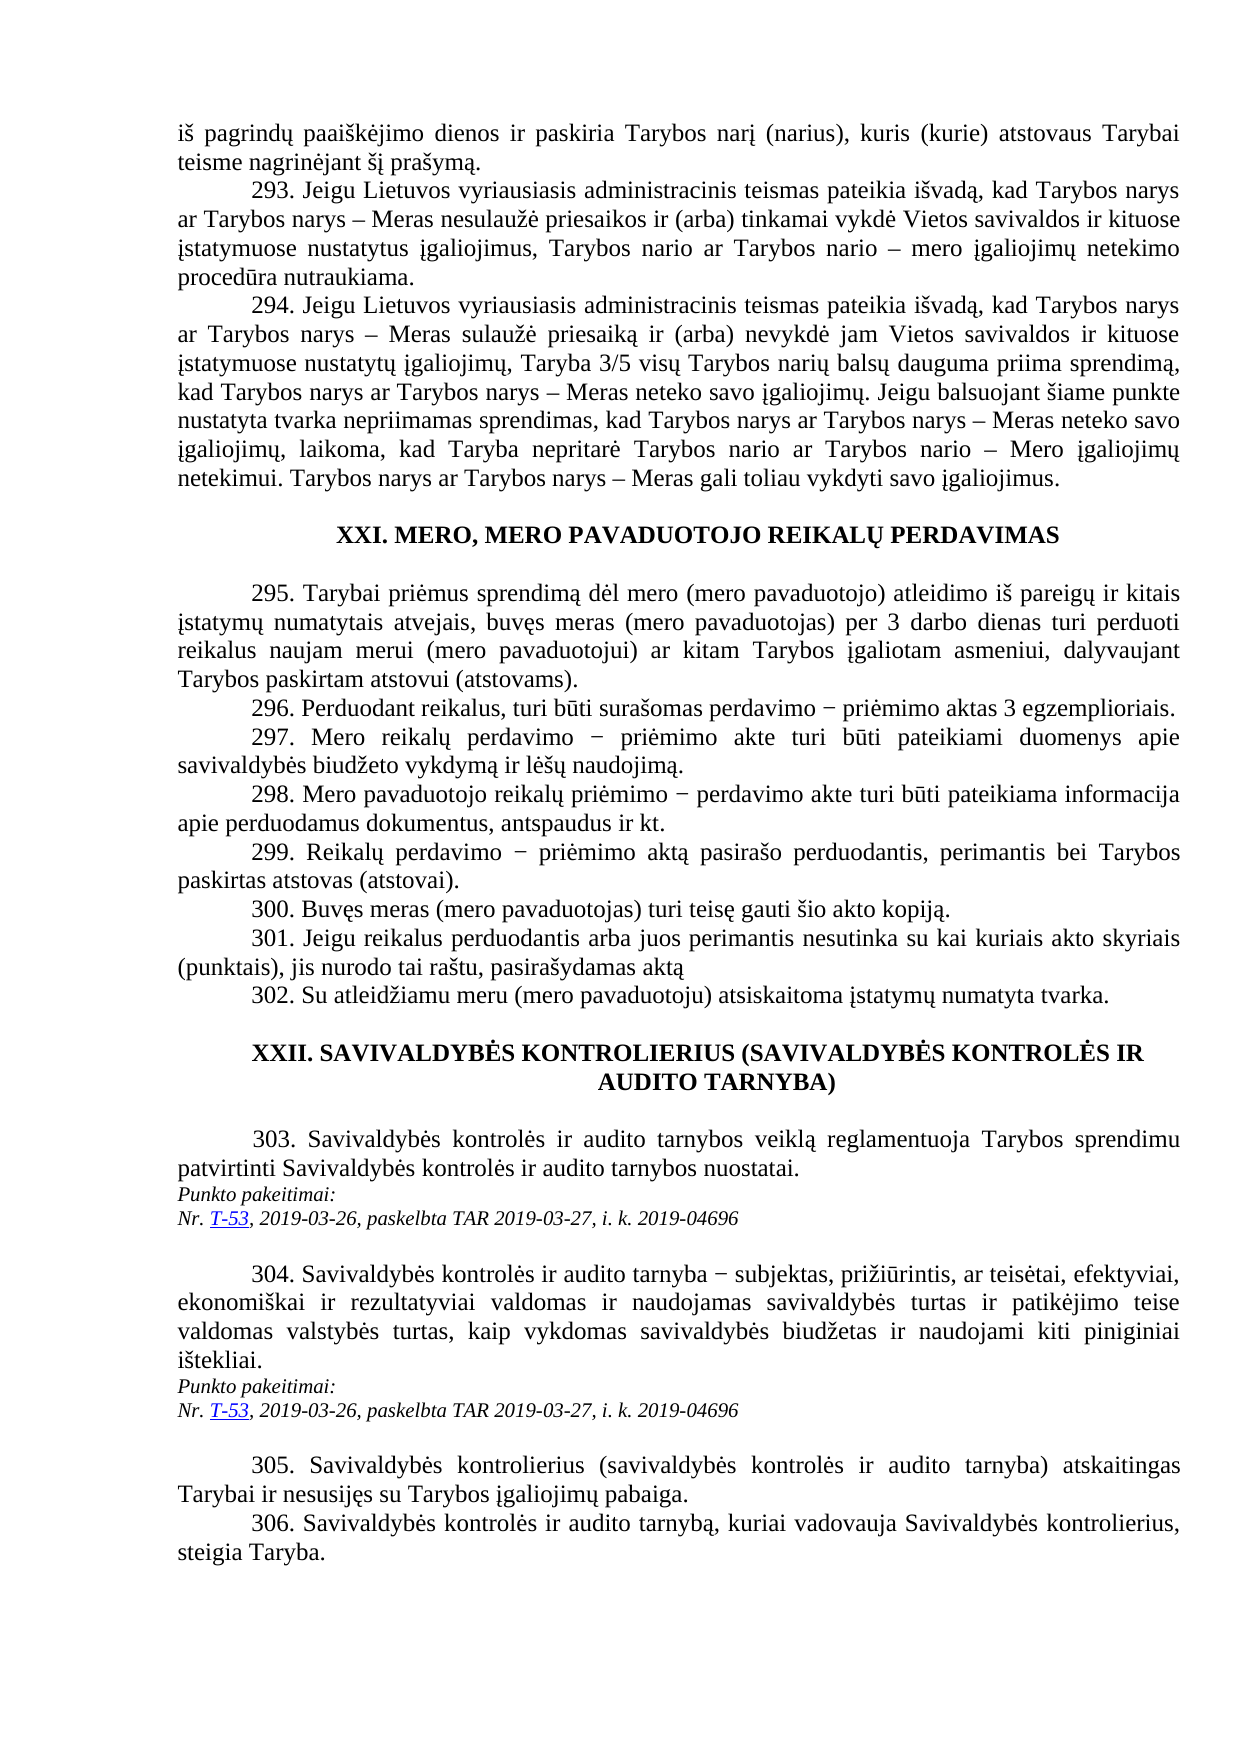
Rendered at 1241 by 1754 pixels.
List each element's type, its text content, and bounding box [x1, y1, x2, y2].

text Punkto pakeitimai: [177, 1374, 1181, 1398]
text 305. Savivaldybės kontrolierius (savivaldybės kontrolės ir audito tarnyba) atskaitingas Tarybai ir nesusijęs su Tarybos įgaliojimų pabaiga. [177, 1451, 1181, 1508]
text 300. Buvęs meras (mero pavaduotojas) turi teisę gauti šio akto kopiją. [177, 894, 1181, 923]
text 306. Savivaldybės kontrolės ir audito tarnybą, kuriai vadovauja Savivaldybės kontrolierius, steigia Taryba. [177, 1508, 1181, 1566]
text 297. Mero reikalų perdavimo − priėmimo akte turi būti pateikiami duomenys apie savivaldybės biudžeto vykdymą ir lėšų naudojimą. [177, 722, 1181, 779]
text 304. Savivaldybės kontrolės ir audito tarnyba − subjektas, prižiūrintis, ar teisėtai, efektyviai, ekonomiškai ir rezultatyviai valdomas ir naudojamas savivaldybės turtas ir patikėjimo teise valdomas valstybės turtas, kaip vykdomas savivaldybės biudžetas ir naudojami kiti piniginiai ištekliai. [177, 1259, 1181, 1374]
text 301. Jeigu reikalus perduodantis arba juos perimantis nesutinka su kai kuriais akto skyriais (punktais), jis nurodo tai raštu, pasirašydamas aktą [177, 923, 1181, 981]
text 298. Mero pavaduotojo reikalų priėmimo − perdavimo akte turi būti pateikiama informacija apie perduodamus dokumentus, antspaudus ir kt. [177, 779, 1181, 837]
text Nr. T-53, 2019-03-26, paskelbta TAR 2019-03-27, i. k. 2019-04696 [177, 1398, 1181, 1422]
text 294. Jeigu Lietuvos vyriausiasis administracinis teismas pateikia išvadą, kad Tarybos narys ar Tarybos narys – Meras sulaužė priesaiką ir (arba) nevykdė jam Vietos savivaldos ir kituose įstatymuose nustatytų įgaliojimų, Taryba 3/5 visų Tarybos narių balsų dauguma priima sprendimą, kad Tarybos narys ar Tarybos narys – Meras neteko savo įgaliojimų. Jeigu balsuojant šiame punkte nustatyta tvarka nepriimamas sprendimas, kad Tarybos narys ar Tarybos narys – Meras neteko savo įgaliojimų, laikoma, kad Taryba nepritarė Tarybos nario ar Tarybos nario – Mero įgaliojimų netekimui. Tarybos narys ar Tarybos narys – Meras gali toliau vykdyti savo įgaliojimus. [177, 291, 1181, 492]
text iš pagrindų paaiškėjimo dienos ir paskiria Tarybos narį (narius), kuris (kurie) atstovaus Tarybai teisme nagrinėjant šį prašymą. [177, 118, 1181, 176]
text 295. Tarybai priėmus sprendimą dėl mero (mero pavaduotojo) atleidimo iš pareigų ir kitais įstatymų numatytais atvejais, buvęs meras (mero pavaduotojas) per 3 darbo dienas turi perduoti reikalus naujam merui (mero pavaduotojui) ar kitam Tarybos įgaliotam asmeniui, dalyvaujant Tarybos paskirtam atstovui (atstovams). [177, 578, 1181, 693]
text 303. Savivaldybės kontrolės ir audito tarnybos veiklą reglamentuoja Tarybos sprendimu patvirtinti Savivaldybės kontrolės ir audito tarnybos nuostatai. [177, 1124, 1181, 1182]
text 299. Reikalų perdavimo − priėmimo aktą pasirašo perduodantis, perimantis bei Tarybos paskirtas atstovas (atstovai). [177, 837, 1181, 894]
text 296. Perduodant reikalus, turi būti surašomas perdavimo − priėmimo aktas 3 egzemplioriais. [177, 693, 1181, 722]
text XXII. SAVIVALDYBĖS KONTROLIERIUS (SAVIVALDYBĖS KONTROLĖS IR AUDITO TARNYBA) [215, 1038, 1181, 1096]
text 293. Jeigu Lietuvos vyriausiasis administracinis teismas pateikia išvadą, kad Tarybos narys ar Tarybos narys – Meras nesulaužė priesaikos ir (arba) tinkamai vykdė Vietos savivaldos ir kituose įstatymuose nustatytus įgaliojimus, Tarybos nario ar Tarybos nario – mero įgaliojimų netekimo procedūra nutraukiama. [177, 176, 1181, 291]
text Punkto pakeitimai: [177, 1182, 1181, 1206]
text Nr. T-53, 2019-03-26, paskelbta TAR 2019-03-27, i. k. 2019-04696 [177, 1206, 1181, 1230]
text 302. Su atleidžiamu meru (mero pavaduotoju) atsiskaitoma įstatymų numatyta tvarka. [177, 981, 1181, 1009]
text XXI. MERO, MERO PAVADUOTOJO REIKALŲ PERDAVIMAS [215, 521, 1181, 549]
